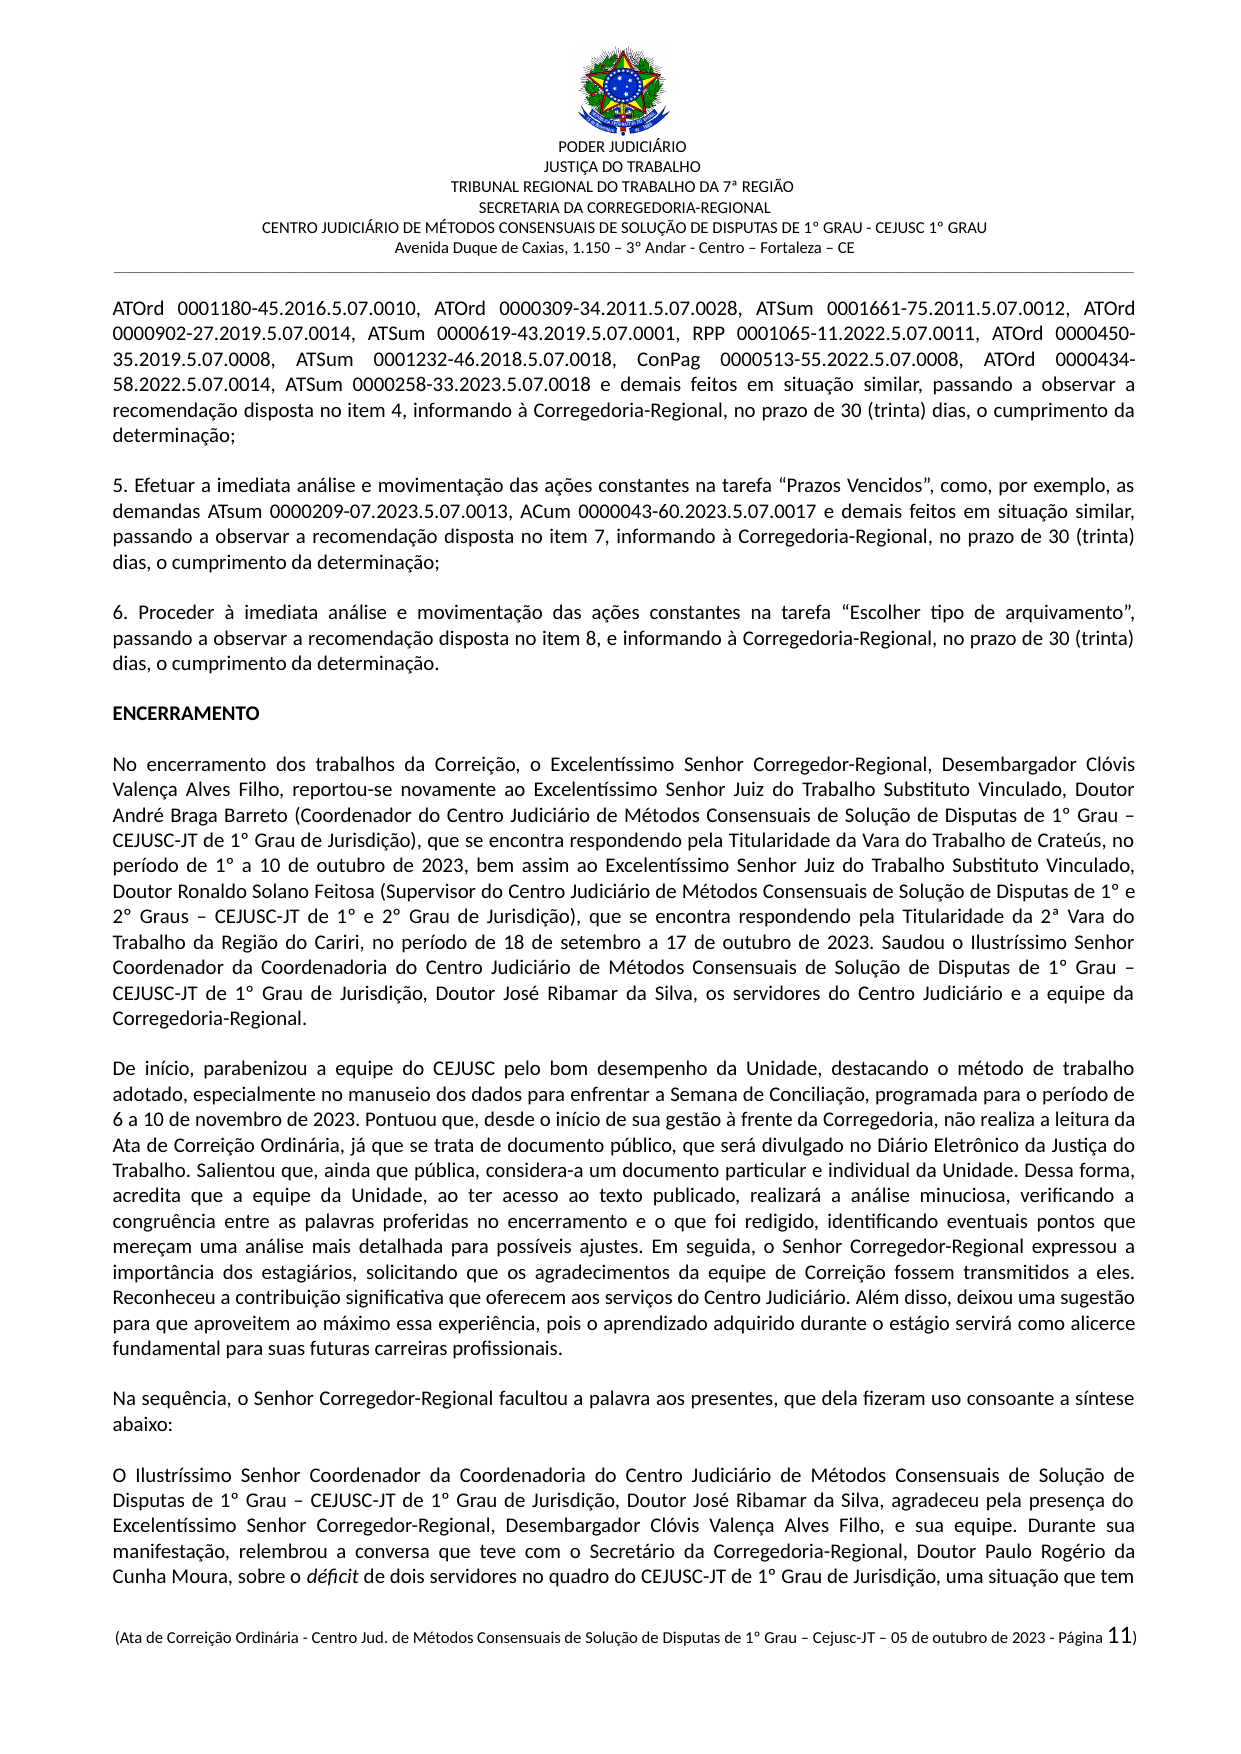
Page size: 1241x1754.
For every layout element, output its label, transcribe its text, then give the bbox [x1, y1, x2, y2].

subtitle ENCERRAMENTO [112, 701, 1137, 726]
subtitle Na sequência, o Senhor Corregedor-Regional facultou a palavra aos presentes, que dela fizeram uso consoante a síntese abaixo: [112, 1386, 1137, 1436]
subtitle De início, parabenizou a equipe do CEJUSC pelo bom desempenho da Unidade, destacando o método de trabalho adotado, especialmente no manuseio dos dados para enfrentar a Semana de Conciliação, programada para o período de 6 a 10 de novembro de 2023. Pontuou que, desde o início de sua gestão à frente da Corregedoria, não realiza a leitura da Ata de Correição Ordinária, já que se trata de documento público, que será divulgado no Diário Eletrônico da Justiça do Trabalho. Salientou que, ainda que pública, considera-a um documento particular e individual da Unidade. Dessa forma, acredita que a equipe da Unidade, ao ter acesso ao texto publicado, realizará a análise minuciosa, verificando a congruência entre as palavras proferidas no encerramento e o que foi redigido, identificando eventuais pontos que mereçam uma análise mais detalhada para possíveis ajustes. Em seguida, o Senhor Corregedor-Regional expressou a importância dos estagiários, solicitando que os agradecimentos da equipe de Correição fossem transmitidos a eles. Reconheceu a contribuição significativa que oferecem aos serviços do Centro Judiciário. Além disso, deixou uma sugestão para que aproveitem ao máximo essa experiência, pois o aprendizado adquirido durante o estágio servirá como alicerce fundamental para suas futuras carreiras profissionais. [112, 1056, 1137, 1361]
subtitle No encerramento dos trabalhos da Correição, o Excelentíssimo Senhor Corregedor-Regional, Desembargador Clóvis Valença Alves Filho, reportou-se novamente ao Excelentíssimo Senhor Juiz do Trabalho Substituto Vinculado, Doutor André Braga Barreto (Coordenador do Centro Judiciário de Métodos Consensuais de Solução de Disputas de 1º Grau – CEJUSC-JT de 1º Grau de Jurisdição), que se encontra respondendo pela Titularidade da Vara do Trabalho de Crateús, no período de 1º a 10 de outubro de 2023, bem assim ao Excelentíssimo Senhor Juiz do Trabalho Substituto Vinculado, Doutor Ronaldo Solano Feitosa (Supervisor do Centro Judiciário de Métodos Consensuais de Solução de Disputas de 1º e 2º Graus – CEJUSC-JT de 1º e 2º Grau de Jurisdição), que se encontra respondendo pela Titularidade da 2ª Vara do Trabalho da Região do Cariri, no período de 18 de setembro a 17 de outubro de 2023. Saudou o Ilustríssimo Senhor Coordenador da Coordenadoria do Centro Judiciário de Métodos Consensuais de Solução de Disputas de 1º Grau – CEJUSC-JT de 1º Grau de Jurisdição, Doutor José Ribamar da Silva, os servidores do Centro Judiciário e a equipe da Corregedoria-Regional. [112, 751, 1137, 1031]
subtitle 5. Efetuar a imediata análise e movimentação das ações constantes na tarefa “Prazos Vencidos”, como, por exemplo, as demandas ATsum 0000209-07.2023.5.07.0013, ACum 0000043-60.2023.5.07.0017 e demais feitos em situação similar, passando a observar a recomendação disposta no item 7, informando à Corregedoria-Regional, no prazo de 30 (trinta) dias, o cumprimento da determinação; [112, 473, 1137, 574]
picture [573, 44, 672, 137]
subtitle 6. Proceder à imediata análise e movimentação das ações constantes na tarefa “Escolher tipo de arquivamento”, passando a observar a recomendação disposta no item 8, e informando à Corregedoria-Regional, no prazo de 30 (trinta) dias, o cumprimento da determinação. [112, 599, 1137, 676]
subtitle O Ilustríssimo Senhor Coordenador da Coordenadoria do Centro Judiciário de Métodos Consensuais de Solução de Disputas de 1º Grau – CEJUSC-JT de 1º Grau de Jurisdição, Doutor José Ribamar da Silva, agradeceu pela presença do Excelentíssimo Senhor Corregedor-Regional, Desembargador Clóvis Valença Alves Filho, e sua equipe. Durante sua manifestação, relembrou a conversa que teve com o Secretário da Corregedoria-Regional, Doutor Paulo Rogério da Cunha Moura, sobre o déficit de dois servidores no quadro do CEJUSC-JT de 1º Grau de Jurisdição, uma situação que tem [112, 1462, 1137, 1589]
subtitle ATOrd 0001180-45.2016.5.07.0010, ATOrd 0000309-34.2011.5.07.0028, ATSum 0001661-75.2011.5.07.0012, ATOrd 0000902-27.2019.5.07.0014, ATSum 0000619-43.2019.5.07.0001, RPP 0001065-11.2022.5.07.0011, ATOrd 0000450-35.2019.5.07.0008, ATSum 0001232-46.2018.5.07.0018, ConPag 0000513-55.2022.5.07.0008, ATOrd 0000434-58.2022.5.07.0014, ATSum 0000258-33.2023.5.07.0018 e demais feitos em situação similar, passando a observar a recomendação disposta no item 4, informando à Corregedoria-Regional, no prazo de 30 (trinta) dias, o cumprimento da determinação; [112, 295, 1137, 448]
